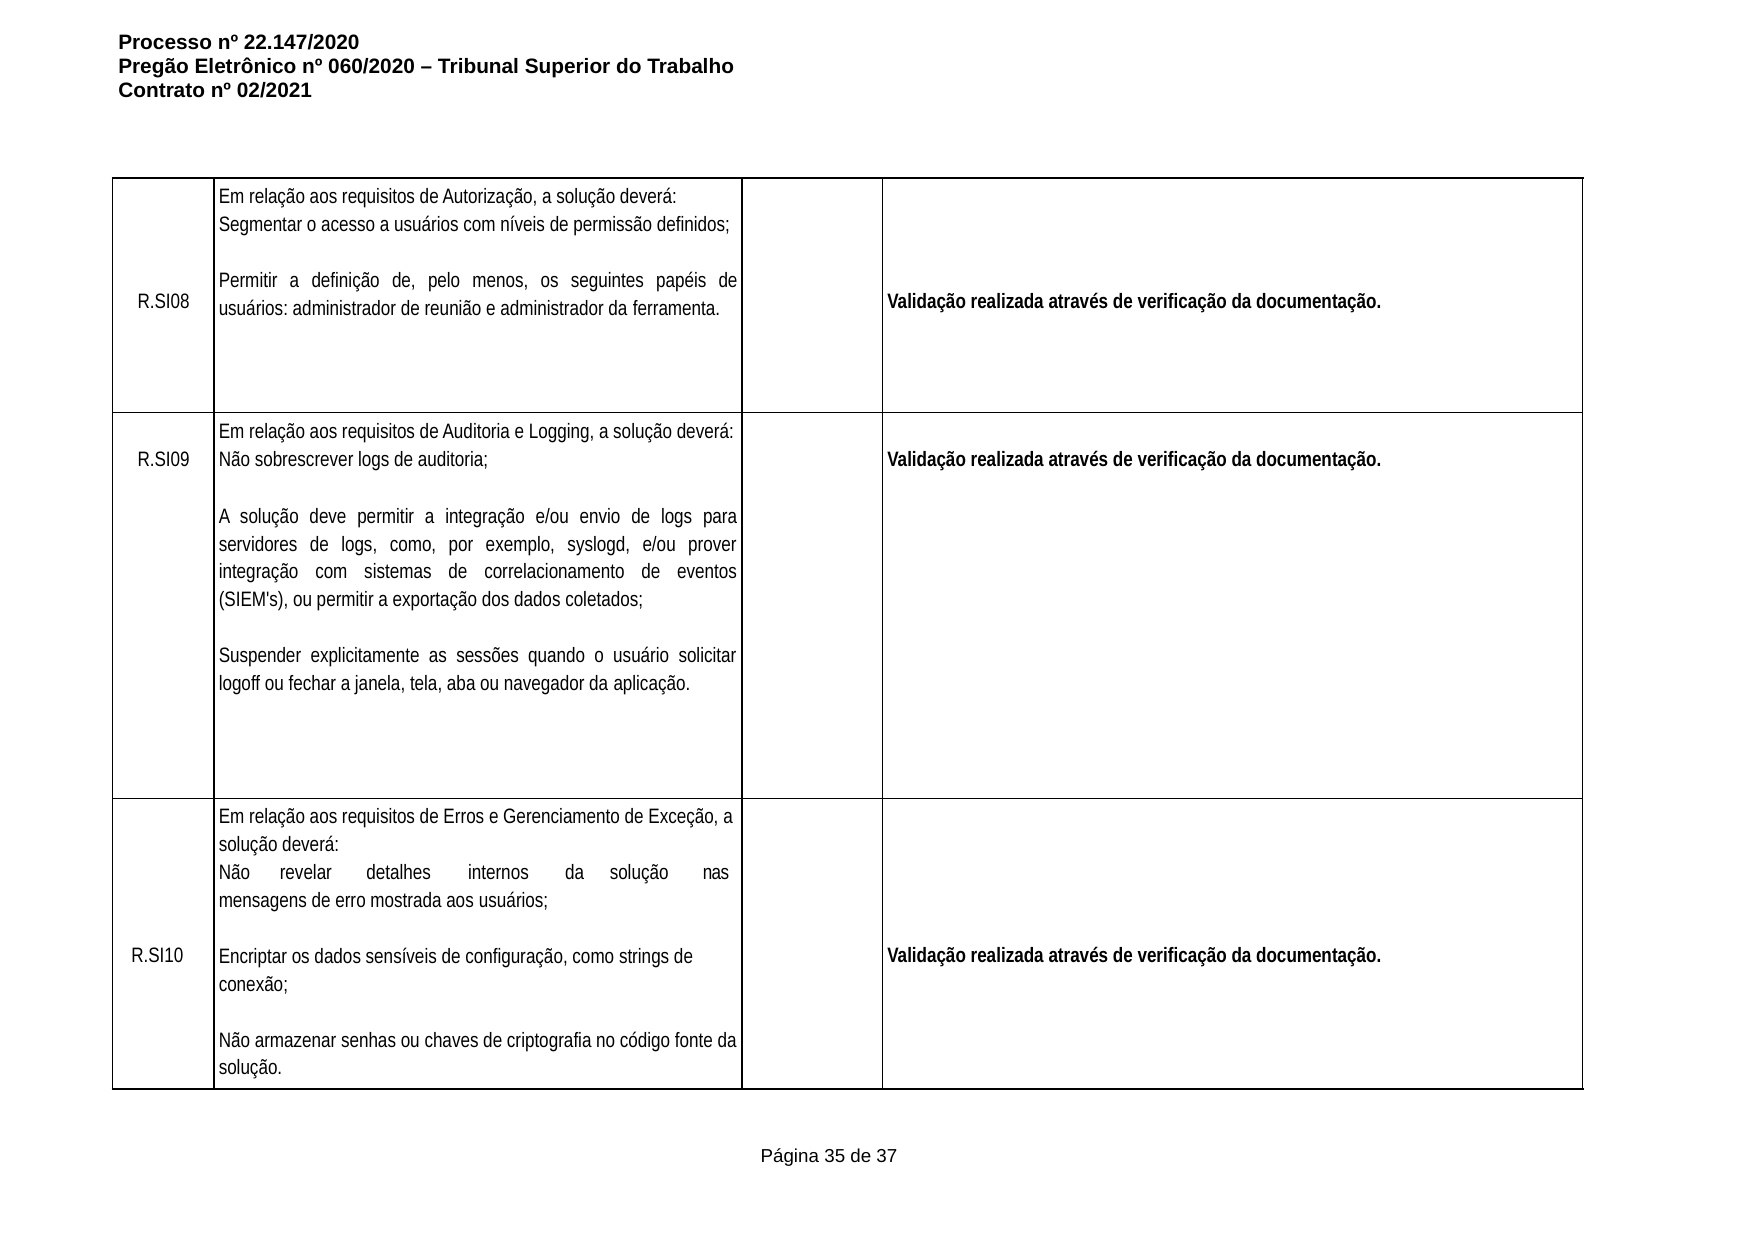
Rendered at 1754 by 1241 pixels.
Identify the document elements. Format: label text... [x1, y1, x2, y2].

table_cell Em relação aos requisitos de Autorização, a solução deverá: Segmentar o acesso a usuários com níveis de permissão definidos; Permitir a definição de, pelo menos, os seguintes papéis de usuários: administrador de reunião e administrador da ferramenta. [215, 179, 741, 412]
table_cell R.SI10 [113, 799, 213, 1088]
table_cell R.SI09 [113, 413, 213, 797]
table_cell [743, 799, 882, 1088]
table_cell Em relação aos requisitos de Auditoria e Logging, a solução deverá: Não sobrescrever logs de auditoria; A solução deve permitir a integração e/ou envio de logs para servidores de logs, como, por exemplo, syslogd, e/ou prover integração com sistemas de correlacionamento de eventos (SIEM's), ou permitir a exportação dos dados coletados; Suspender explicitamente as sessões quando o usuário solicitar logoff ou fechar a janela, tela, aba ou navegador da aplicação. [215, 413, 741, 797]
table_cell Validação realizada através de verificação da documentação. [883, 413, 1582, 797]
table_cell [743, 413, 882, 797]
table_cell Em relação aos requisitos de Erros e Gerenciamento de Exceção, a solução deverá: Não revelar detalhes internos da solução nas mensagens de erro mostrada aos usuários; Encriptar os dados sensíveis de configuração, como strings de conexão; Não armazenar senhas ou chaves de criptografia no código fonte da solução. [215, 799, 741, 1088]
table_cell R.SI08 [113, 179, 213, 412]
table_cell Validação realizada através de verificação da documentação. [883, 799, 1582, 1088]
table_cell Validação realizada através de verificação da documentação. [883, 179, 1582, 412]
table_cell [743, 179, 882, 412]
